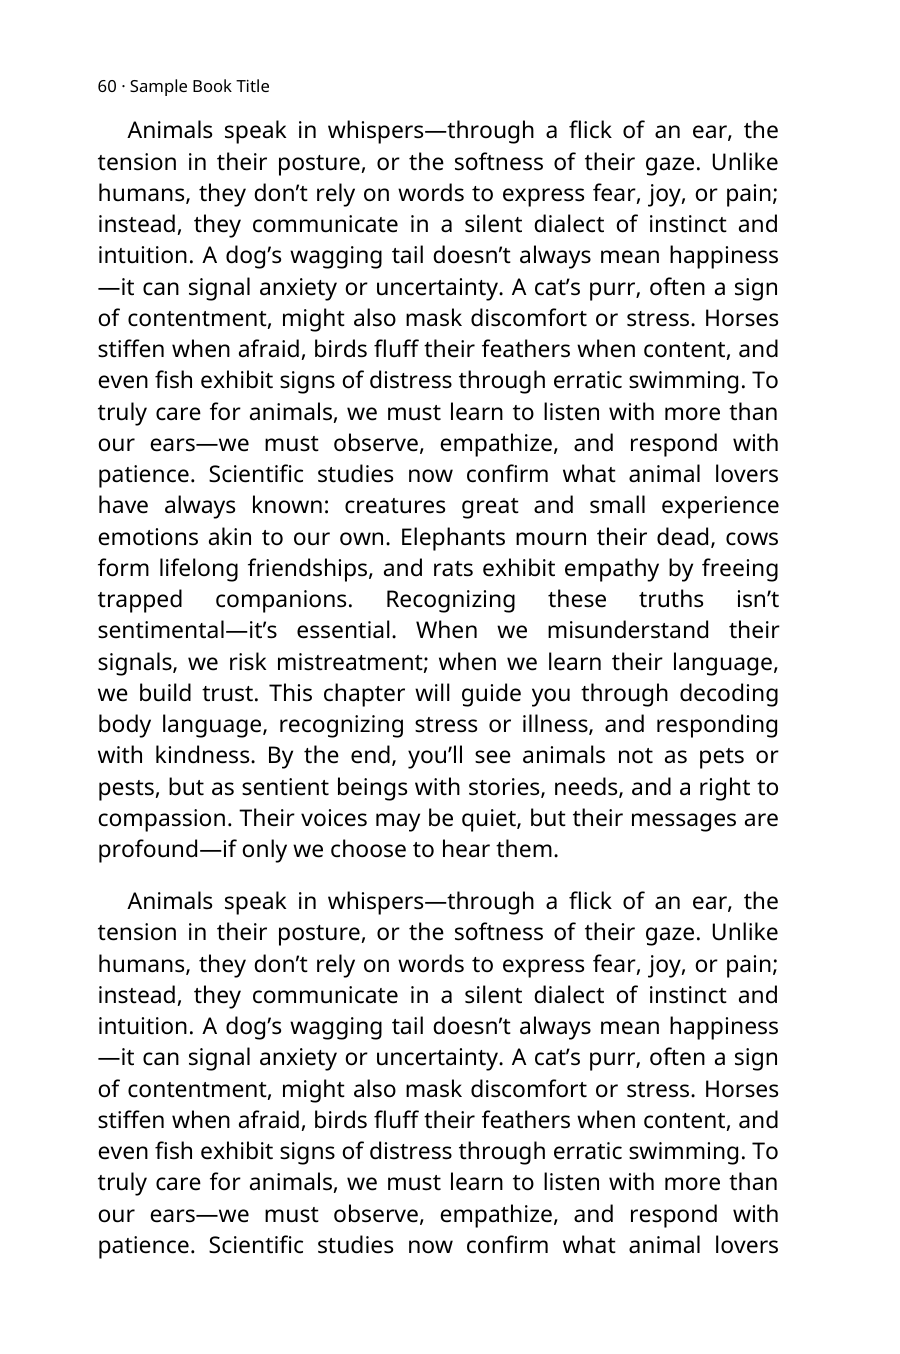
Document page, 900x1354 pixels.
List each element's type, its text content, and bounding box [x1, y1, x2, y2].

text Animals speak in whispers—through a flick of an ear, the tension in their posture, or the softness of their gaze. Unlike humans, they don’t rely on words to express fear, joy, or pain; instead, they communicate in a silent dialect of instinct and intuition. A dog’s wagging tail doesn’t always mean happiness—it can signal anxiety or uncertainty. A cat’s purr, often a sign of contentment, might also mask discomfort or stress. Horses stiffen when afraid, birds fluff their feathers when content, and even fish exhibit signs of distress through erratic swimming. To truly care for animals, we must learn to listen with more than our ears—we must observe, empathize, and respond with patience. Scientific studies now confirm what animal lovers have always known: creatures great and small experience emotions akin to our own. Elephants mourn their dead, cows form lifelong friendships, and rats exhibit empathy by freeing trapped companions. Recognizing these truths isn’t sentimental—it’s essential. When we misunderstand their signals, we risk mistreatment; when we learn their language, we build trust. This chapter will guide you through decoding body language, recognizing stress or illness, and responding with kindness. By the end, you’ll see animals not as pets or pests, but as sentient beings with stories, needs, and a right to compassion. Their voices may be quiet, but their messages are profound—if only we choose to hear them. [97, 114, 780, 864]
text Animals speak in whispers—through a flick of an ear, the tension in their posture, or the softness of their gaze. Unlike humans, they don’t rely on words to express fear, joy, or pain; instead, they communicate in a silent dialect of instinct and intuition. A dog’s wagging tail doesn’t always mean happiness—it can signal anxiety or uncertainty. A cat’s purr, often a sign of contentment, might also mask discomfort or stress. Horses stiffen when afraid, birds fluff their feathers when content, and even fish exhibit signs of distress through erratic swimming. To truly care for animals, we must learn to listen with more than our ears—we must observe, empathize, and respond with patience. Scientific studies now confirm what animal lovers [97, 885, 780, 1260]
